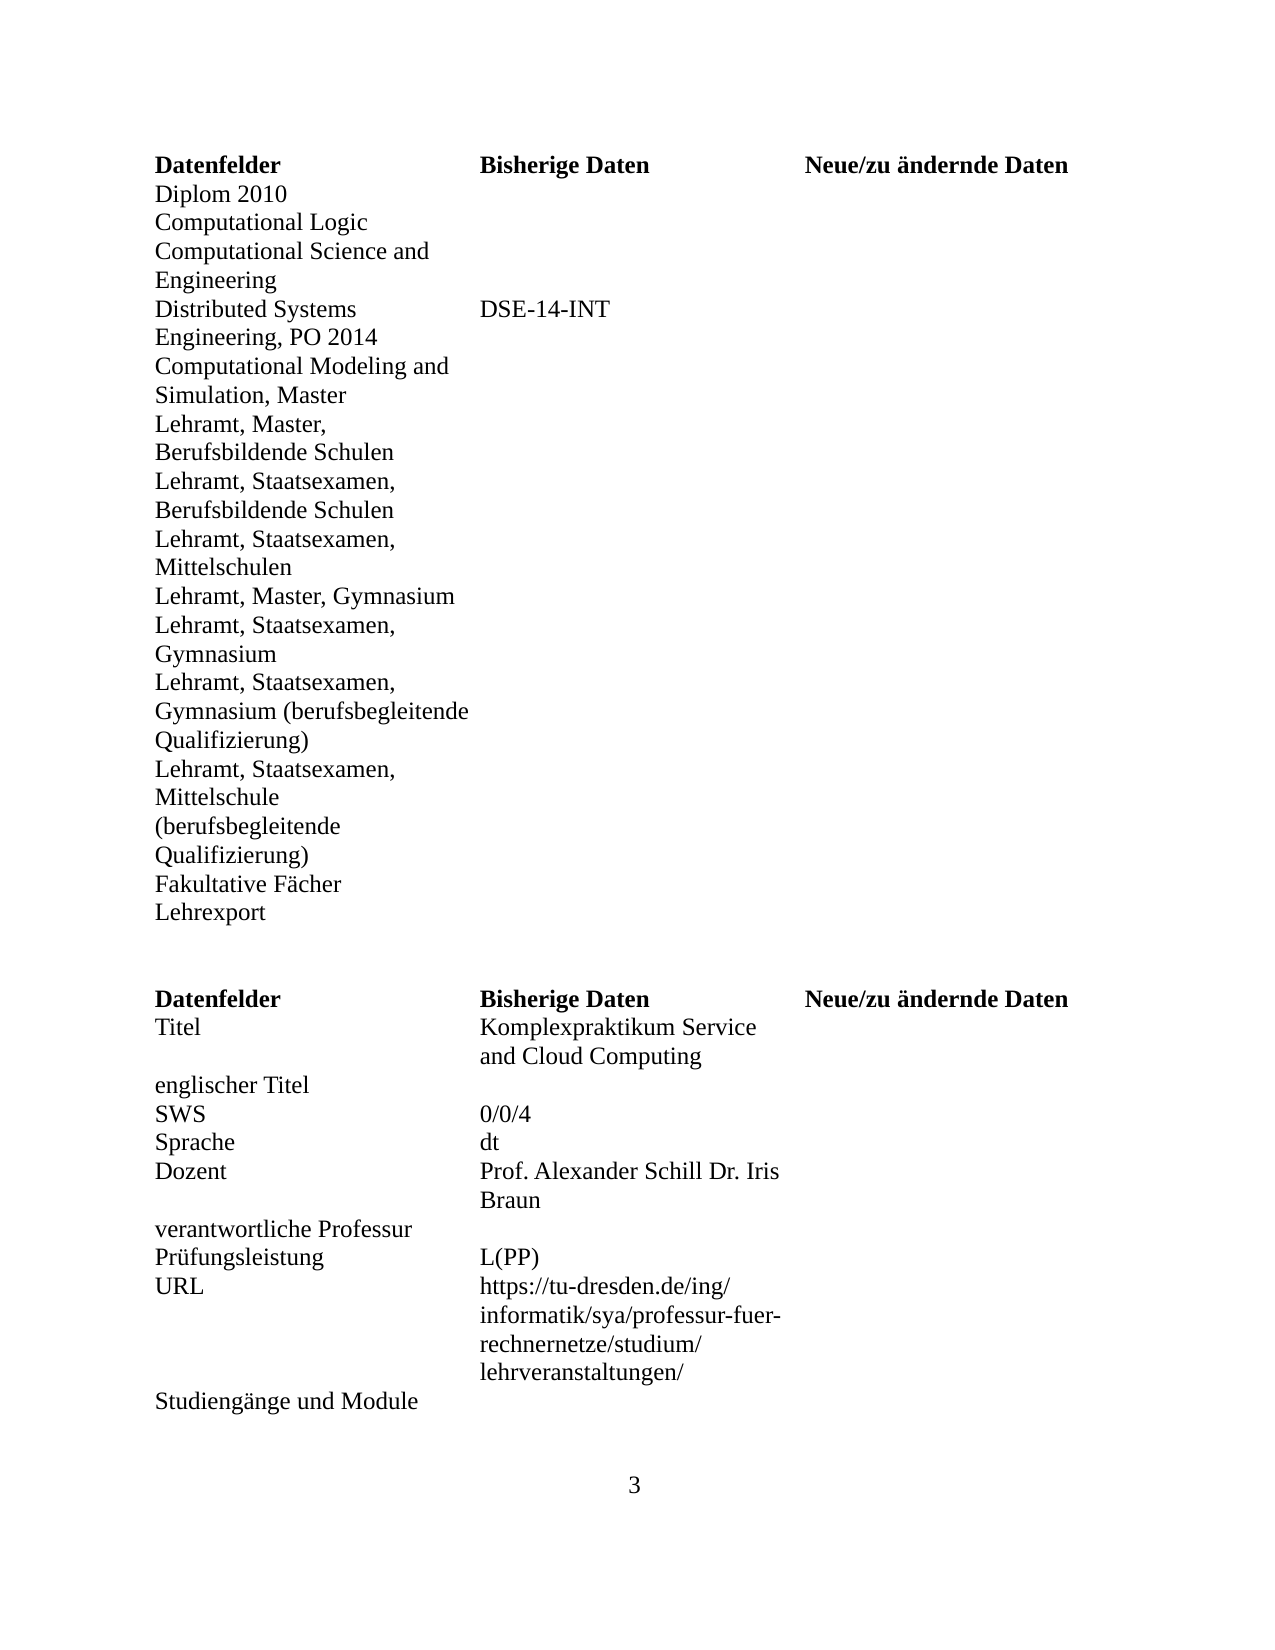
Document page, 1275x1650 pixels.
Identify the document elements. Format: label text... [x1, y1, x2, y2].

table_cell [475, 208, 800, 236]
table_cell [800, 524, 1125, 581]
table_cell Titel [150, 1013, 475, 1070]
table_cell [800, 179, 1125, 207]
table_cell Sprache [150, 1128, 475, 1156]
table_cell [800, 236, 1125, 294]
table_cell Lehramt, Master, Berufsbildende Schulen [150, 409, 475, 466]
table_cell [475, 581, 800, 610]
table_cell Prof. Alexander Schill Dr. Iris Braun [475, 1156, 800, 1214]
table_cell [800, 869, 1125, 897]
table_cell DSE-14-INT [475, 294, 800, 351]
table_cell [800, 754, 1125, 869]
table_cell [475, 409, 800, 466]
table_cell [475, 179, 800, 207]
table_cell Distributed Systems Engineering, PO 2014 [150, 294, 475, 351]
table_cell Computational Modeling and Simulation, Master [150, 351, 475, 409]
table_cell [800, 1099, 1125, 1127]
table_header Neue/zu ändernde Daten [800, 984, 1125, 1012]
table_cell Lehramt, Staatsexamen, Mittelschule (berufsbegleitende Qualifizierung) [150, 754, 475, 869]
table_cell [800, 1243, 1125, 1271]
table_cell L(PP) [475, 1243, 800, 1271]
table_cell Prüfungsleistung [150, 1243, 475, 1271]
table_cell Computational Logic [150, 208, 475, 236]
table_cell [475, 610, 800, 667]
table_cell [475, 236, 800, 294]
table_cell [475, 1214, 800, 1242]
table_header Datenfelder [150, 150, 475, 179]
table_cell Fakultative Fächer [150, 869, 475, 897]
table_cell [475, 869, 800, 897]
table_header Bisherige Daten [475, 984, 800, 1012]
table_cell Komplexpraktikum Service and Cloud Computing [475, 1013, 800, 1070]
table_cell englischer Titel [150, 1070, 475, 1099]
table_cell [800, 1156, 1125, 1214]
table_cell Computational Science and Engineering [150, 236, 475, 294]
table_cell verantwortliche Professur [150, 1214, 475, 1242]
table_cell [800, 1013, 1125, 1070]
table_header Datenfelder [150, 984, 475, 1012]
table_cell SWS [150, 1099, 475, 1127]
table_cell [800, 351, 1125, 409]
table_cell [800, 1070, 1125, 1099]
table_cell Lehramt, Staatsexamen, Mittelschulen [150, 524, 475, 581]
table_cell [475, 1070, 800, 1099]
table_cell Lehramt, Staatsexamen, Gymnasium [150, 610, 475, 667]
table_header Bisherige Daten [475, 150, 800, 179]
table_cell [800, 1271, 1125, 1386]
table_cell [800, 466, 1125, 524]
table_cell [800, 610, 1125, 667]
table_cell Studiengänge und Module [150, 1386, 475, 1415]
table_cell [800, 898, 1125, 926]
table_cell 0/0/4 [475, 1099, 800, 1127]
table_cell https://tu-dresden.de/ing/informatik/sya/professur-fuer-rechnernetze/studium/lehrveranstaltungen/ [475, 1271, 800, 1386]
table_cell [800, 208, 1125, 236]
table_cell [475, 754, 800, 869]
table_cell [475, 1386, 800, 1415]
table_cell [475, 898, 800, 926]
table_cell [475, 351, 800, 409]
table_cell [800, 668, 1125, 754]
table_cell Diplom 2010 [150, 179, 475, 207]
table_cell Lehramt, Staatsexamen, Gymnasium (berufsbegleitende Qualifizierung) [150, 668, 475, 754]
table_cell [475, 524, 800, 581]
table_cell [475, 466, 800, 524]
table_cell [800, 581, 1125, 610]
table_cell URL [150, 1271, 475, 1386]
table_cell [475, 668, 800, 754]
table_cell Lehrexport [150, 898, 475, 926]
table_cell [800, 294, 1125, 351]
table_cell [800, 1386, 1125, 1415]
table_cell [800, 409, 1125, 466]
table_cell Lehramt, Master, Gymnasium [150, 581, 475, 610]
table_cell [800, 1128, 1125, 1156]
table_cell [800, 1214, 1125, 1242]
table_header Neue/zu ändernde Daten [800, 150, 1125, 179]
table_cell Dozent [150, 1156, 475, 1214]
table_cell Lehramt, Staatsexamen, Berufsbildende Schulen [150, 466, 475, 524]
table_cell dt [475, 1128, 800, 1156]
